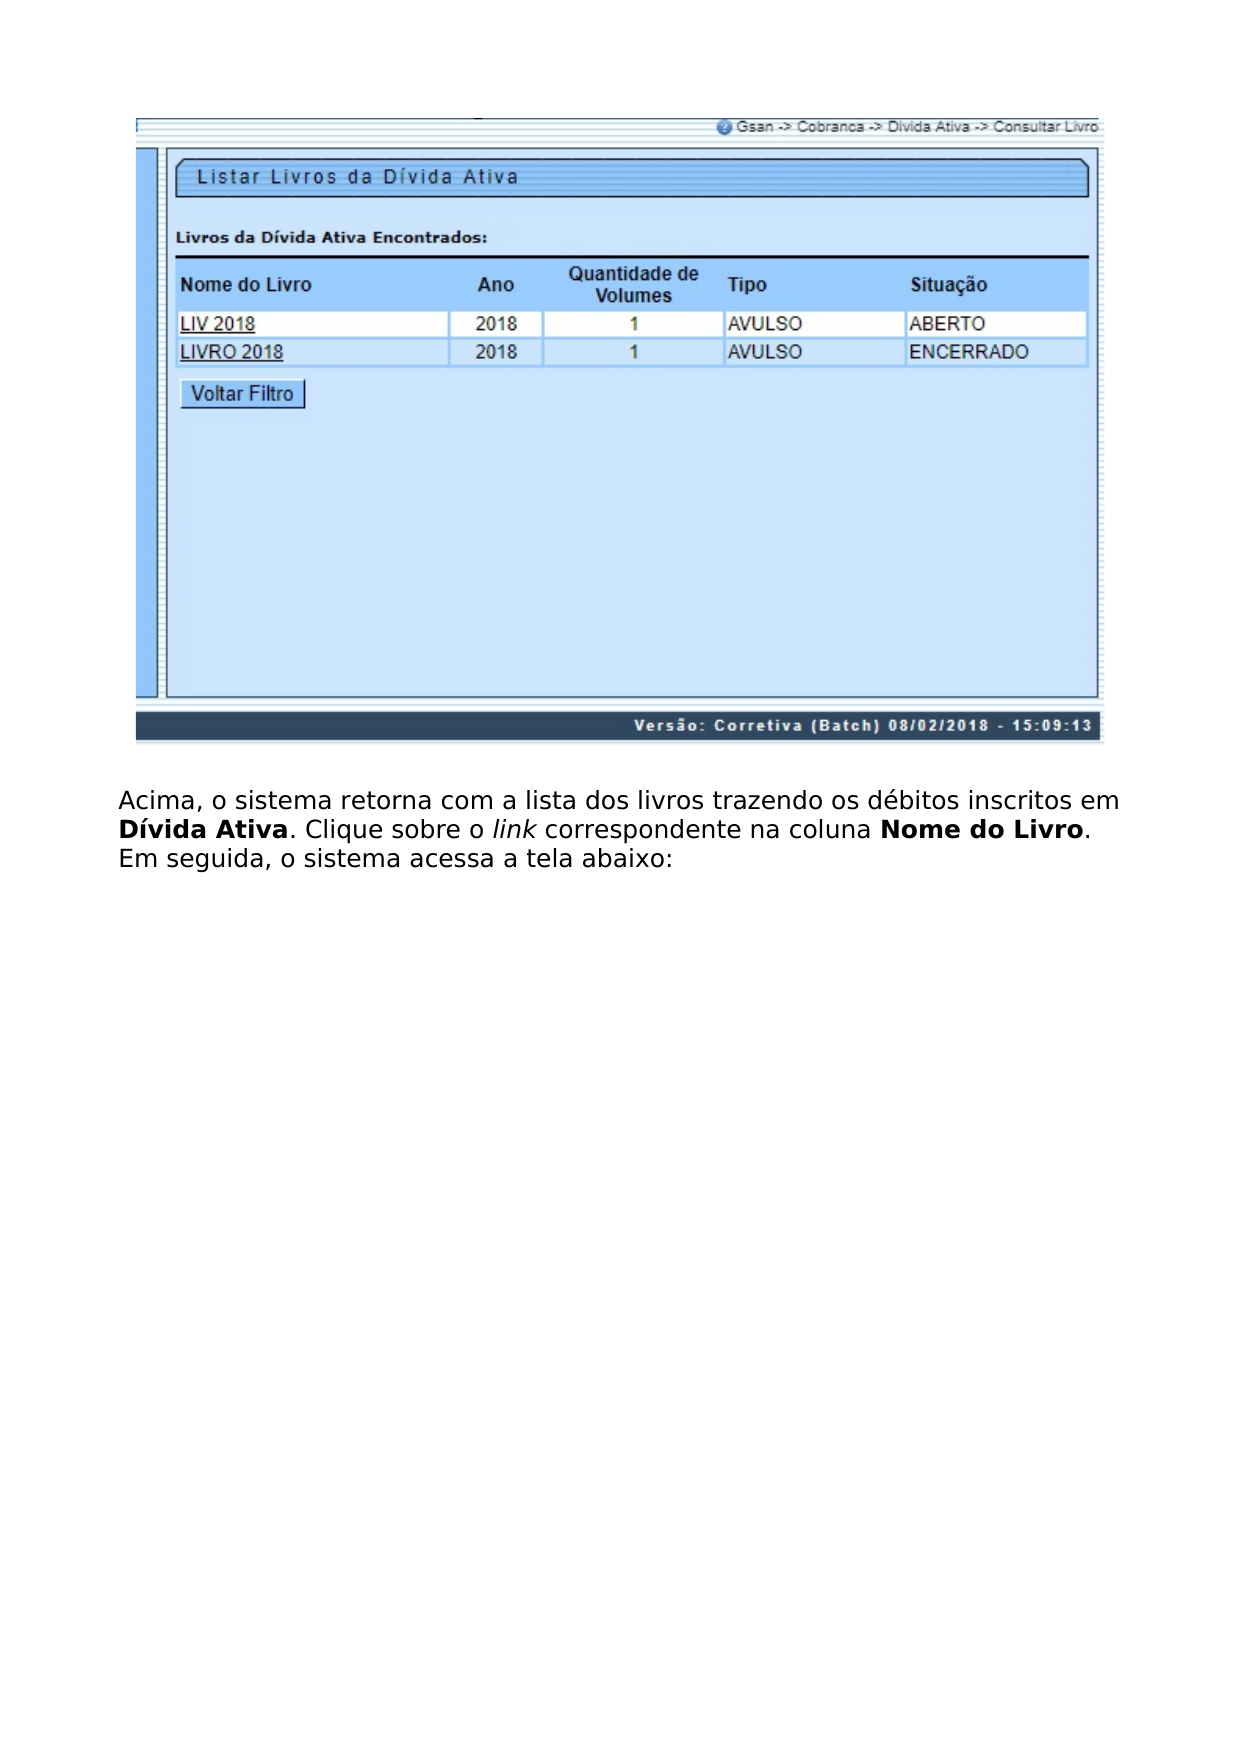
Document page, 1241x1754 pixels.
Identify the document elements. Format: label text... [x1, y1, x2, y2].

picture [135, 118, 1105, 745]
text Acima, o sistema retorna com a lista dos livros trazendo os débitos inscritos em Dívida Ativa. Clique sobre o link correspondente na coluna Nome do Livro. Em seguida, o sistema acessa a tela abaixo: [118, 786, 1122, 874]
